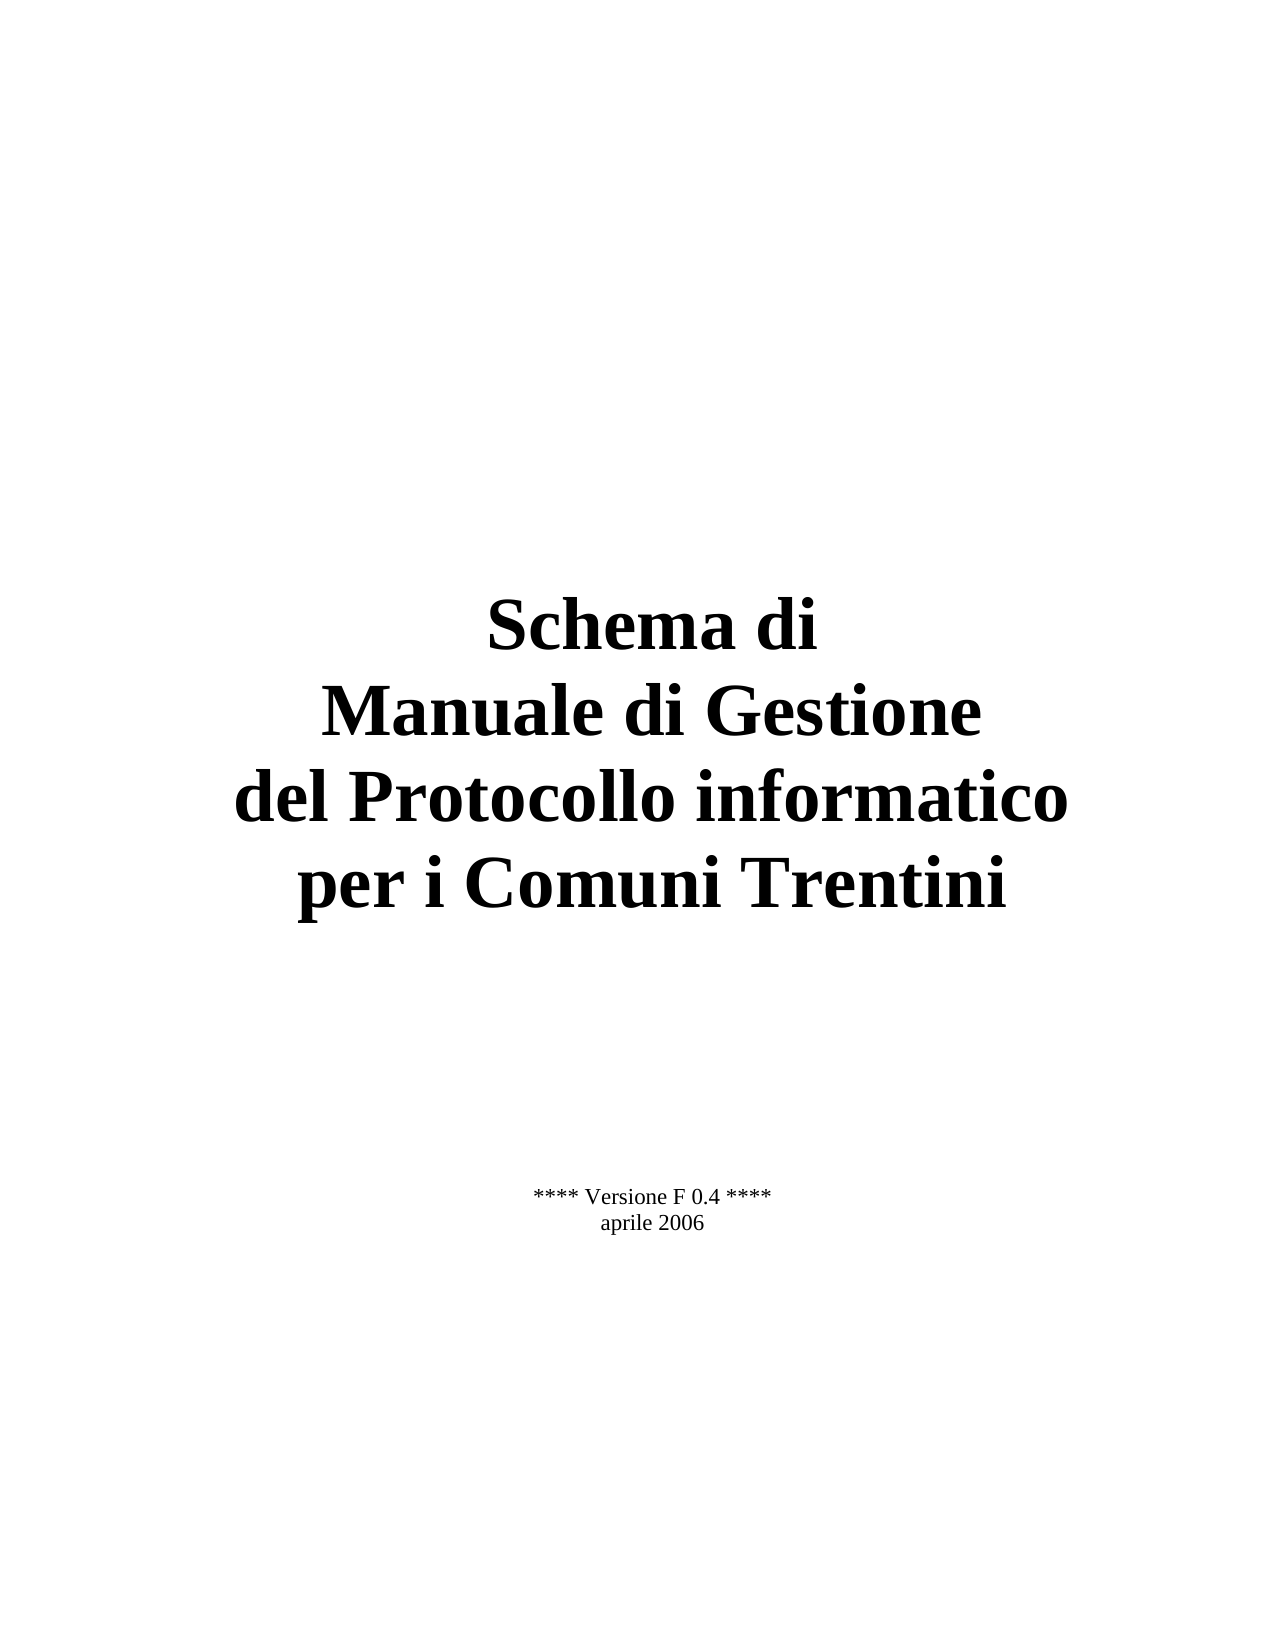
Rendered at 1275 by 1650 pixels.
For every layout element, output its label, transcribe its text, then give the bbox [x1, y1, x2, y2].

text Manuale di Gestione [148, 665, 1157, 751]
text del Protocollo informatico [148, 751, 1157, 838]
text Schema di [148, 579, 1157, 665]
text aprile 2006 [148, 1209, 1157, 1235]
text **** Versione F 0.4 **** [148, 1183, 1157, 1209]
text per i Comuni Trentini [148, 838, 1157, 924]
